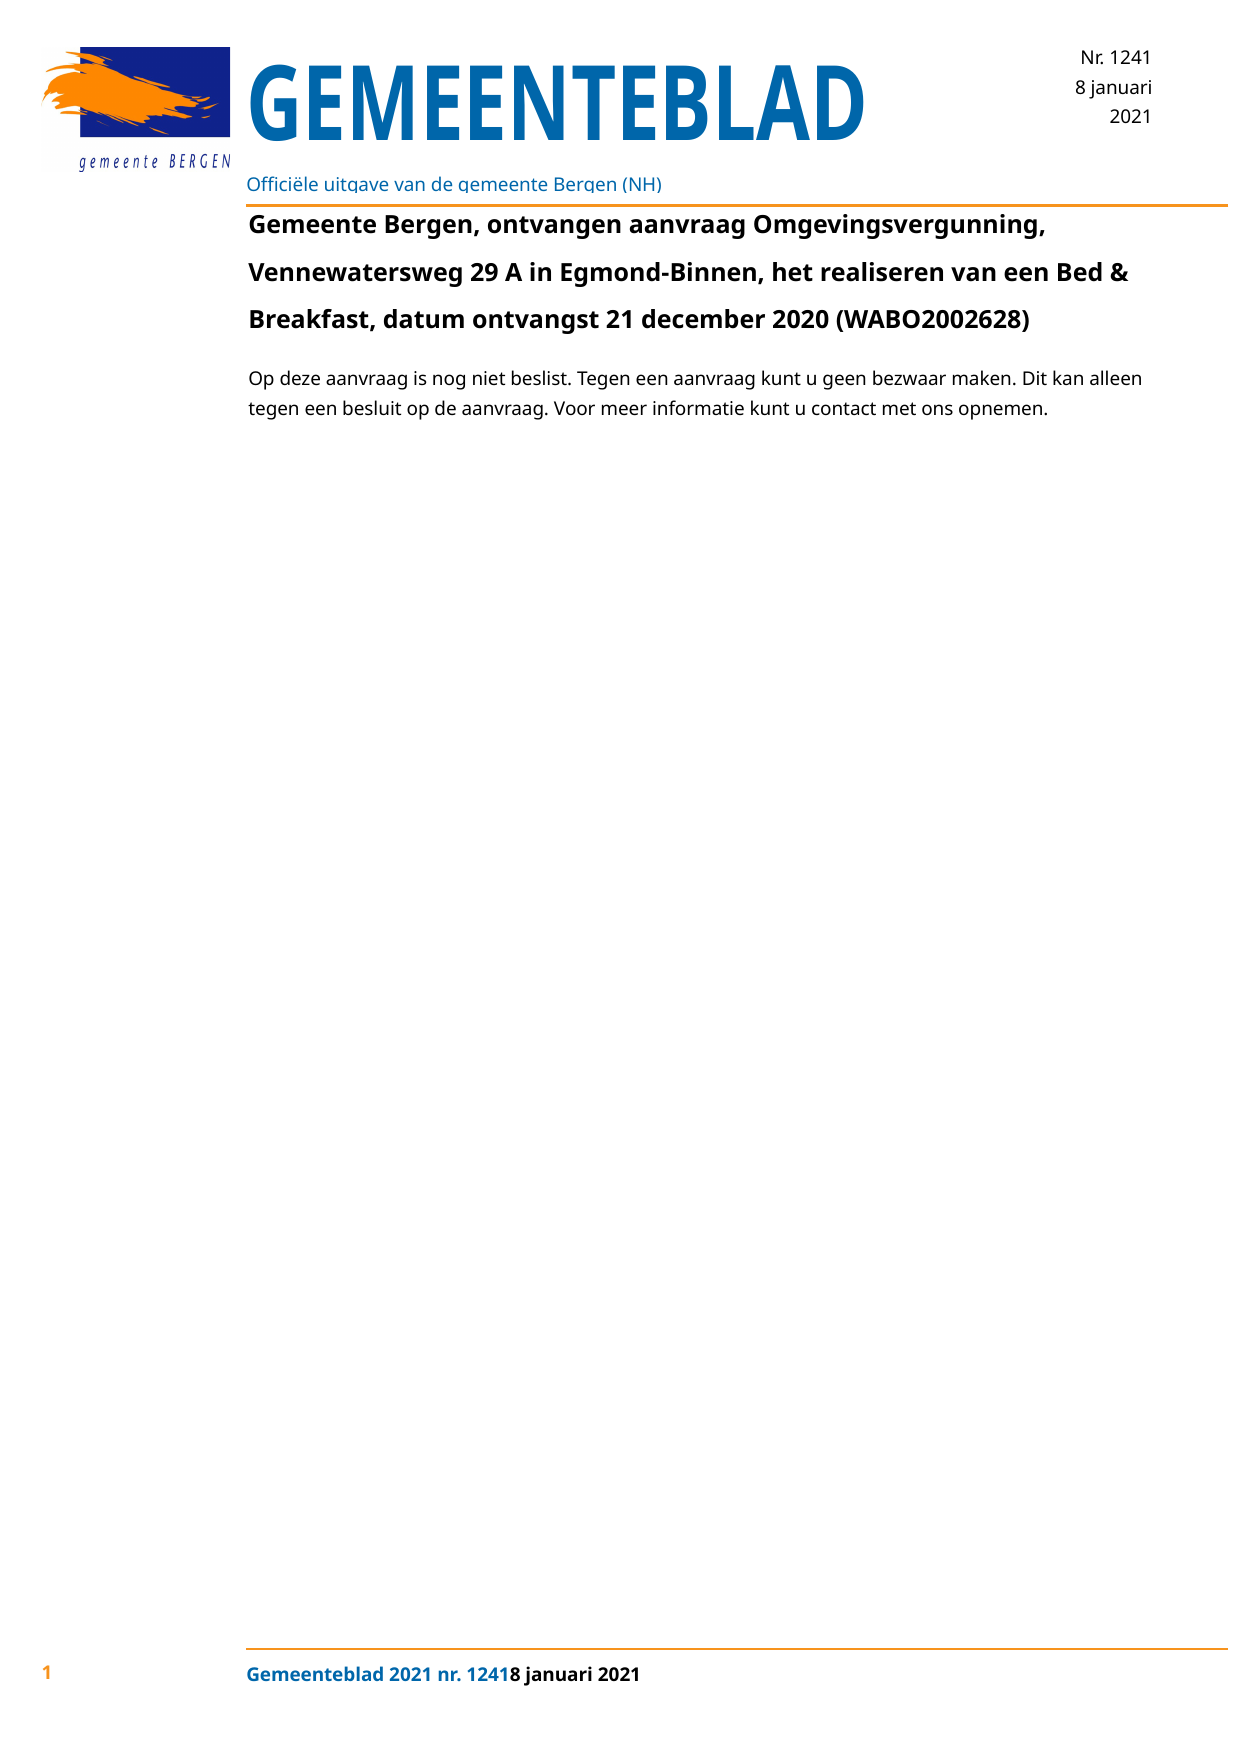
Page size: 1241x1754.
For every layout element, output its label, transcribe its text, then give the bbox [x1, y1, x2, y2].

text Op deze aanvraag is nog niet beslist. Tegen een aanvraag kunt u geen bezwaar maken. Dit kan alleen tegen een besluit op de aanvraag. Voor meer informatie kunt u contact met ons opnemen. [248, 366, 1152, 421]
picture [41, 47, 231, 172]
text Gemeente Bergen, ontvangen aanvraag Omgevingsvergunning, Vennewatersweg 29 A in Egmond-Binnen, het realiseren van een Bed & Breakfast, datum ontvangst 21 december 2020 (WABO2002628) [248, 207, 1152, 336]
